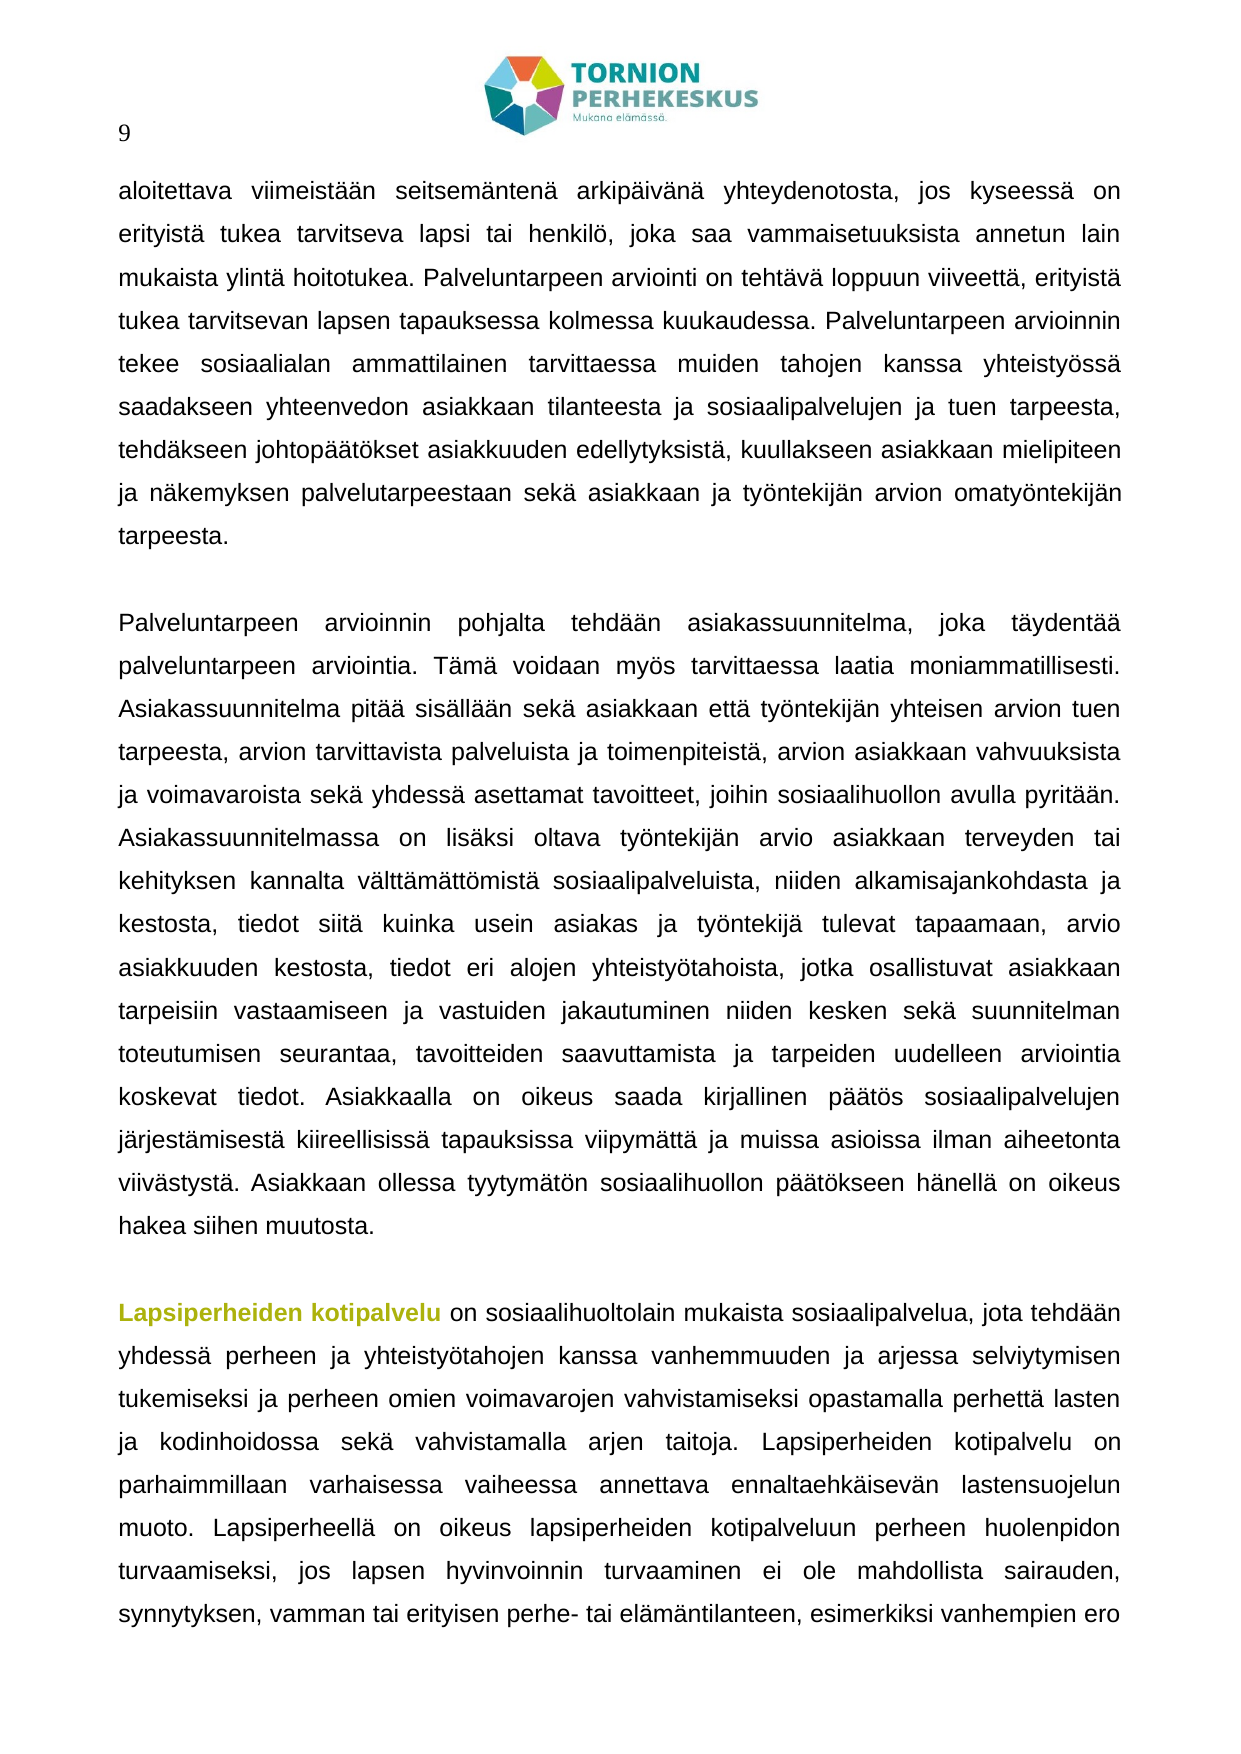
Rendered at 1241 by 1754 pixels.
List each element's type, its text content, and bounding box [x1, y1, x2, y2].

text aloitettava viimeistään seitsemäntenä arkipäivänä yhteydenotosta, jos kyseessä on erityistä tukea tarvitseva lapsi tai henkilö, joka saa vammaisetuuksista annetun lain mukaista ylintä hoitotukea. Palveluntarpeen arviointi on tehtävä loppuun viiveettä, erityistä tukea tarvitsevan lapsen tapauksessa kolmessa kuukaudessa. Palveluntarpeen arvioinnin tekee sosiaalialan ammattilainen tarvittaessa muiden tahojen kanssa yhteistyössä saadakseen yhteenvedon asiakkaan tilanteesta ja sosiaalipalvelujen ja tuen tarpeesta, tehdäkseen johtopäätökset asiakkuuden edellytyksistä, kuullakseen asiakkaan mielipiteen ja näkemyksen palvelutarpeestaan sekä asiakkaan ja työntekijän arvion omatyöntekijän tarpeesta. [118, 176, 1122, 550]
text Palveluntarpeen arvioinnin pohjalta tehdään asiakassuunnitelma, joka täydentää palveluntarpeen arviointia. Tämä voidaan myös tarvittaessa laatia moniammatillisesti. Asiakassuunnitelma pitää sisällään sekä asiakkaan että työntekijän yhteisen arvion tuen tarpeesta, arvion tarvittavista palveluista ja toimenpiteistä, arvion asiakkaan vahvuuksista ja voimavaroista sekä yhdessä asettamat tavoitteet, joihin sosiaalihuollon avulla pyritään. Asiakassuunnitelmassa on lisäksi oltava työntekijän arvio asiakkaan terveyden tai kehityksen kannalta välttämättömistä sosiaalipalveluista, niiden alkamisajankohdasta ja kestosta, tiedot siitä kuinka usein asiakas ja työntekijä tulevat tapaamaan, arvio asiakkuuden kestosta, tiedot eri alojen yhteistyötahoista, jotka osallistuvat asiakkaan tarpeisiin vastaamiseen ja vastuiden jakautuminen niiden kesken sekä suunnitelman toteutumisen seurantaa, tavoitteiden saavuttamista ja tarpeiden uudelleen arviointia koskevat tiedot. Asiakkaalla on oikeus saada kirjallinen päätös sosiaalipalvelujen järjestämisestä kiireellisissä tapauksissa viipymättä ja muissa asioissa ilman aiheetonta viivästystä. Asiakkaan ollessa tyytymätön sosiaalihuollon päätökseen hänellä on oikeus hakea siihen muutosta. [118, 608, 1122, 1240]
text Lapsiperheiden kotipalvelu on sosiaalihuoltolain mukaista sosiaalipalvelua, jota tehdään yhdessä perheen ja yhteistyötahojen kanssa vanhemmuuden ja arjessa selviytymisen tukemiseksi ja perheen omien voimavarojen vahvistamiseksi opastamalla perhettä lasten ja kodinhoidossa sekä vahvistamalla arjen taitoja. Lapsiperheiden kotipalvelu on parhaimmillaan varhaisessa vaiheessa annettava ennaltaehkäisevän lastensuojelun muoto. Lapsiperheellä on oikeus lapsiperheiden kotipalveluun perheen huolenpidon turvaamiseksi, jos lapsen hyvinvoinnin turvaaminen ei ole mahdollista sairauden, synnytyksen, vamman tai erityisen perhe- tai elämäntilanteen, esimerkiksi vanhempien ero [118, 1298, 1122, 1628]
picture [474, 46, 766, 145]
